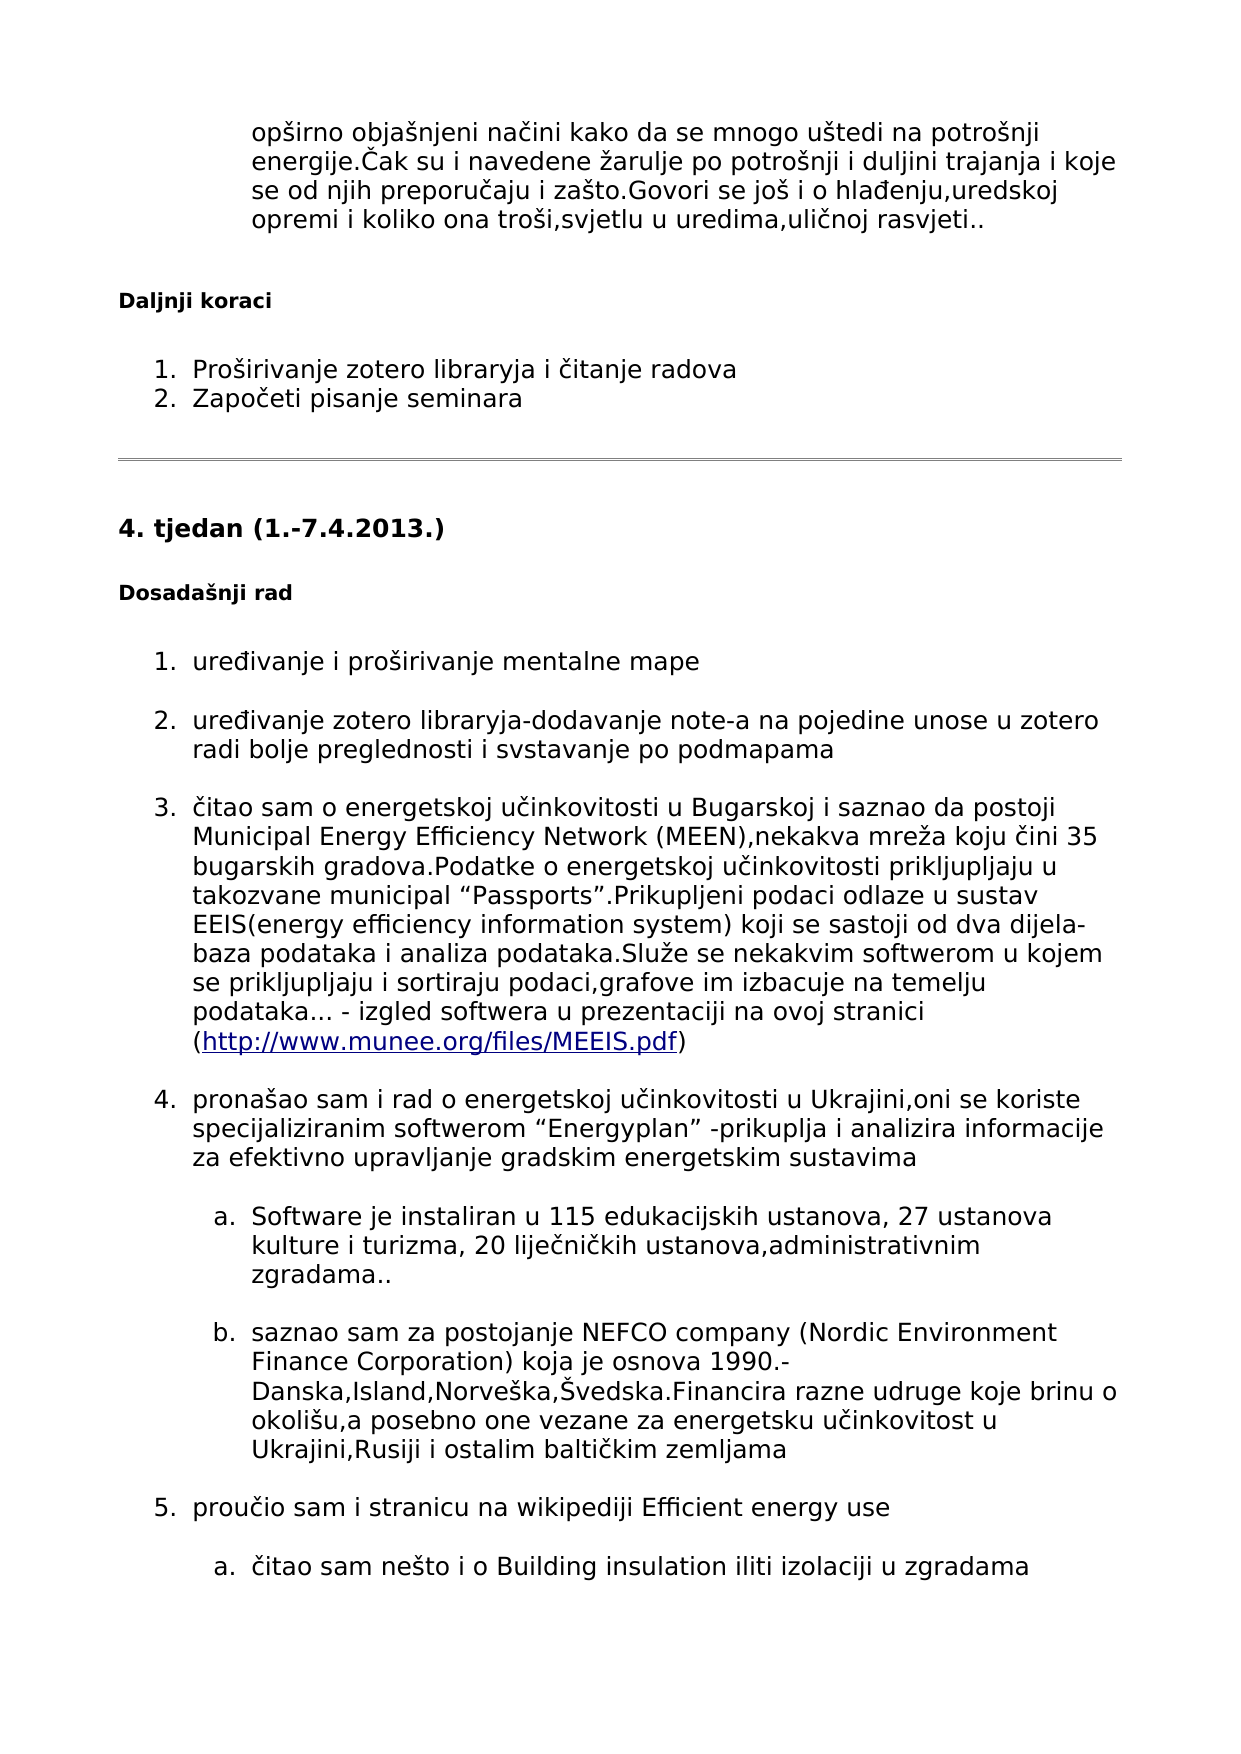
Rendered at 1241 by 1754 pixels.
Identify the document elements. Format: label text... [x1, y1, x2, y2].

list Započeti pisanje seminara [177, 385, 1122, 414]
list proučio sam i stranicu na wikipediji Efficient energy use [177, 1493, 1122, 1552]
list saznao sam za postojanje NEFCO company (Nordic Environment Finance Corporation) koja je osnova 1990.-Danska,Island,Norveška,Švedska.Financira razne udruge koje brinu o okolišu,a posebno one vezane za energetsku učinkovitost u Ukrajini,Rusiji i ostalim baltičkim zemljama [236, 1318, 1122, 1493]
list Software je instaliran u 115 edukacijskih ustanova, 27 ustanova kulture i turizma, 20 liječničkih ustanova,administrativnim zgradama.. [236, 1202, 1122, 1318]
list uređivanje zotero libraryja-dodavanje note-a na pojedine unose u zotero radi bolje preglednosti i svstavanje po podmapama [177, 706, 1122, 793]
list čitao sam o energetskoj učinkovitosti u Bugarskoj i saznao da postoji Municipal Energy Efficiency Network (MEEN),nekakva mreža koju čini 35 bugarskih gradova.Podatke o energetskoj učinkovitosti prikljupljaju u takozvane municipal “Passports”.Prikupljeni podaci odlaze u sustav EEIS(energy efficiency information system) koji se sastoji od dva dijela-baza podataka i analiza podataka.Služe se nekakvim softwerom u kojem se prikljupljaju i sortiraju podaci,grafove im izbacuje na temelju podataka... - izgled softwera u prezentaciji na ovoj stranici (http://www.munee.org/files/MEEIS.pdf) [177, 793, 1122, 1085]
subtitle Dosadašnji rad [118, 581, 1122, 606]
list pronašao sam i rad o energetskoj učinkovitosti u Ukrajini,oni se koriste specijaliziranim softwerom “Energyplan” -prikuplja i analizira informacije za efektivno upravljanje gradskim energetskim sustavima [177, 1085, 1122, 1202]
list opširno objašnjeni načini kako da se mnogo uštedi na potrošnji energije.Čak su i navedene žarulje po potrošnji i duljini trajanja i koje se od njih preporučaju i zašto.Govori se još i o hlađenju,uredskoj opremi i koliko ona troši,svjetlu u uredima,uličnoj rasvjeti.. [236, 118, 1122, 235]
list Proširivanje zotero libraryja i čitanje radova [177, 356, 1122, 385]
list uređivanje i proširivanje mentalne mape [177, 648, 1122, 706]
list čitao sam nešto i o Building insulation iliti izolaciji u zgradama [236, 1552, 1122, 1610]
subtitle Daljnji koraci [118, 289, 1122, 313]
subtitle 4. tjedan (1.-7.4.2013.) [118, 515, 1122, 544]
